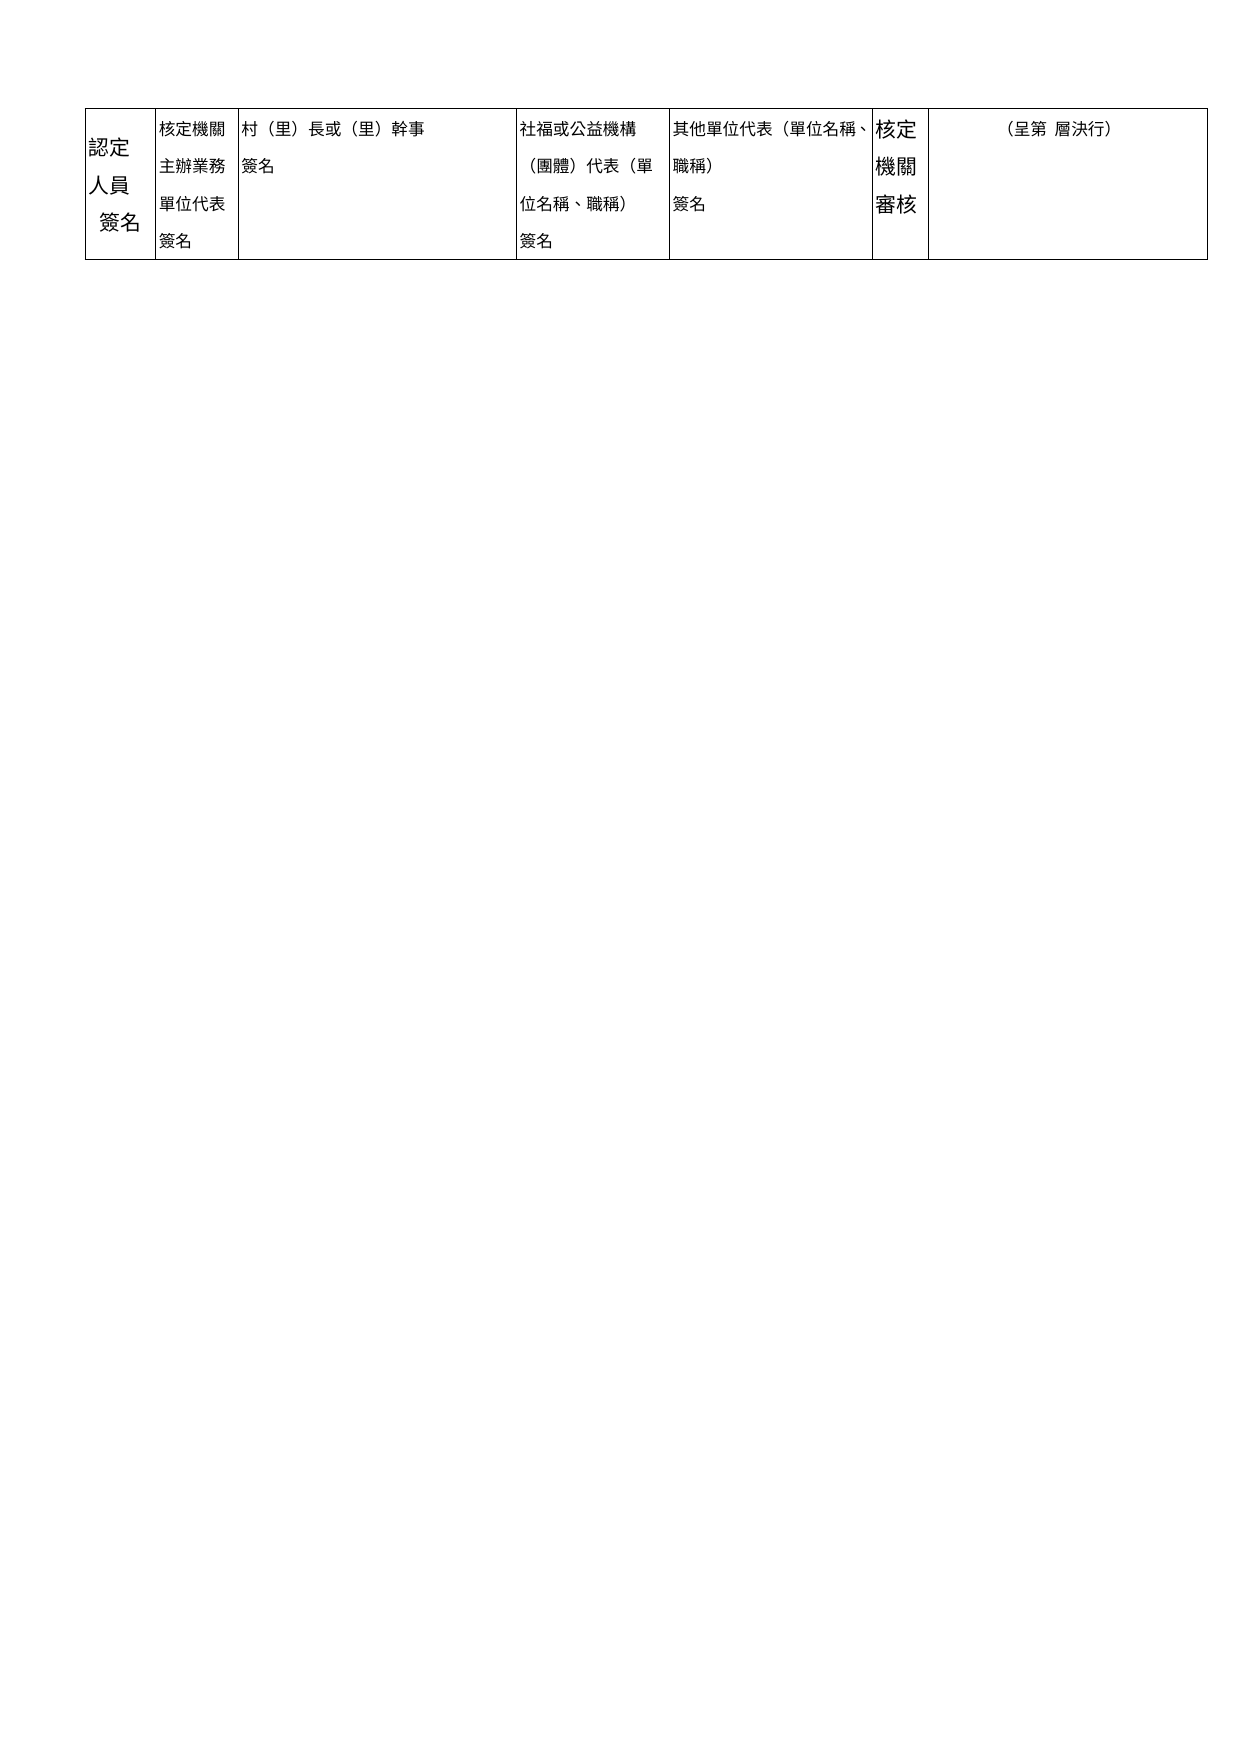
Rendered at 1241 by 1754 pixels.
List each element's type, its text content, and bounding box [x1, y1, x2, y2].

table_cell （呈第 層決行） [929, 109, 1207, 259]
table_cell 村（里）長或（里）幹事 簽名 [239, 109, 516, 259]
table_cell 核定機關主辦業務單位代表 簽名 [156, 109, 238, 259]
table_cell 核定機關審核 [873, 109, 928, 259]
table_cell 認定 人員 簽名 [86, 109, 155, 259]
table_cell 其他單位代表（單位名稱、職稱） 簽名 [670, 109, 872, 259]
table_cell 社福或公益機構（團體）代表（單位名稱、職稱） 簽名 [517, 109, 669, 259]
